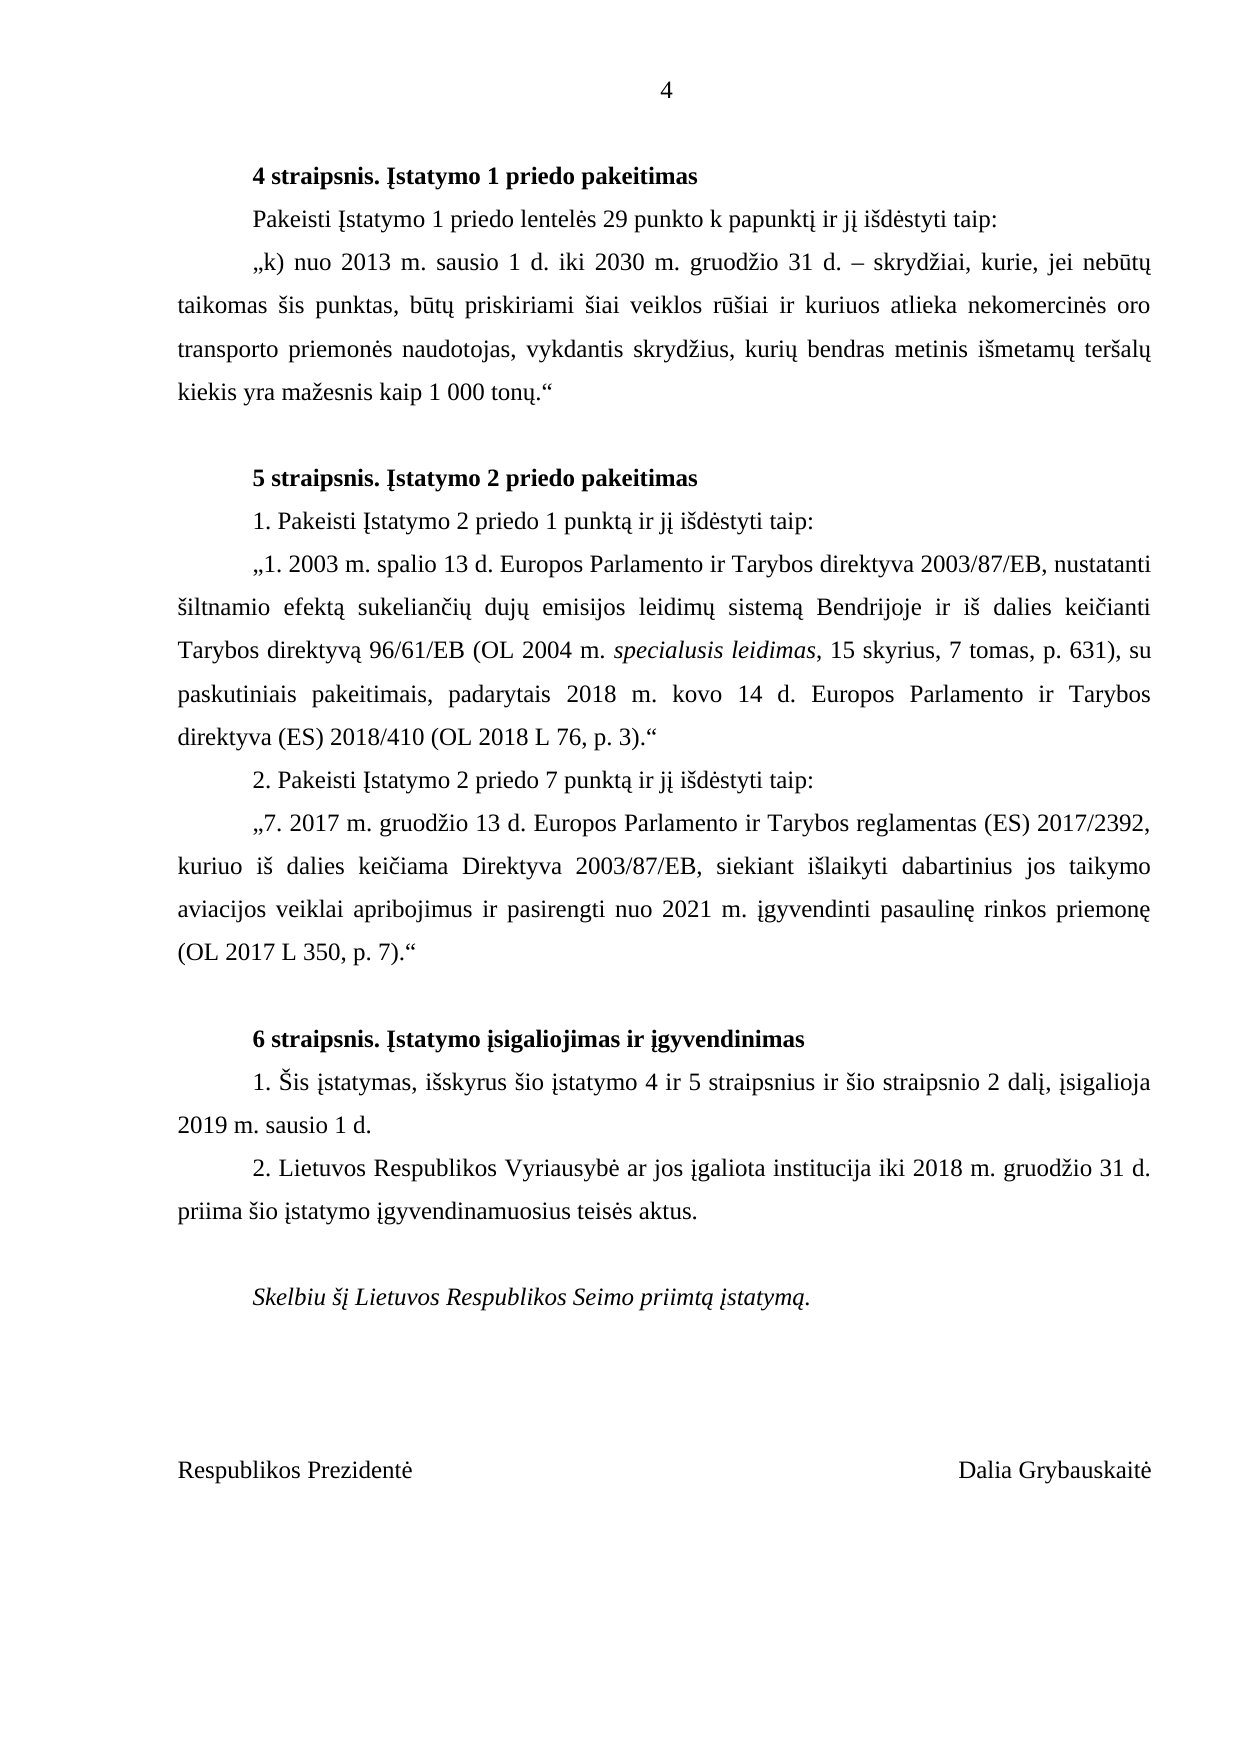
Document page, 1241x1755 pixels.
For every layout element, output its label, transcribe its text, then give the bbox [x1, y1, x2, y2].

text 1. Pakeisti Įstatymo 2 priedo 1 punktą ir jį išdėstyti taip: [177, 506, 1152, 535]
text 2. Lietuvos Respublikos Vyriausybė ar jos įgaliota institucija iki 2018 m. gruodžio 31 d. priima šio įstatymo įgyvendinamuosius teisės aktus. [177, 1153, 1152, 1225]
text Pakeisti Įstatymo 1 priedo lentelės 29 punkto k papunktį ir jį išdėstyti taip: [177, 204, 1152, 233]
text Respublikos Prezidentė Dalia Grybauskaitė [177, 1455, 1152, 1484]
text 1. Šis įstatymas, išskyrus šio įstatymo 4 ir 5 straipsnius ir šio straipsnio 2 dalį, įsigalioja 2019 m. sausio 1 d. [177, 1067, 1152, 1139]
text „7. 2017 m. gruodžio 13 d. Europos Parlamento ir Tarybos reglamentas (ES) 2017/2392, kuriuo iš dalies keičiama Direktyva 2003/87/EB, siekiant išlaikyti dabartinius jos taikymo aviacijos veiklai apribojimus ir pasirengti nuo 2021 m. įgyvendinti pasaulinę rinkos priemonę (OL 2017 L 350, p. 7).“ [177, 808, 1152, 966]
text 4 straipsnis. Įstatymo 1 priedo pakeitimas [177, 161, 1152, 190]
text „1. 2003 m. spalio 13 d. Europos Parlamento ir Tarybos direktyva 2003/87/EB, nustatanti šiltnamio efektą sukeliančių dujų emisijos leidimų sistemą Bendrijoje ir iš dalies keičianti Tarybos direktyvą 96/61/EB (OL 2004 m. specialusis leidimas, 15 skyrius, 7 tomas, p. 631), su paskutiniais pakeitimais, padarytais 2018 m. kovo 14 d. Europos Parlamento ir Tarybos direktyva (ES) 2018/410 (OL 2018 L 76, p. 3).“ [177, 549, 1152, 751]
text Skelbiu šį Lietuvos Respublikos Seimo priimtą įstatymą. [177, 1282, 1152, 1311]
text 2. Pakeisti Įstatymo 2 priedo 7 punktą ir jį išdėstyti taip: [177, 765, 1152, 794]
text 6 straipsnis. Įstatymo įsigaliojimas ir įgyvendinimas [177, 1024, 1152, 1052]
text 5 straipsnis. Įstatymo 2 priedo pakeitimas [177, 463, 1152, 492]
text „k) nuo 2013 m. sausio 1 d. iki 2030 m. gruodžio 31 d. – skrydžiai, kurie, jei nebūtų taikomas šis punktas, būtų priskiriami šiai veiklos rūšiai ir kuriuos atlieka nekomercinės oro transporto priemonės naudotojas, vykdantis skrydžius, kurių bendras metinis išmetamų teršalų kiekis yra mažesnis kaip 1 000 tonų.“ [177, 247, 1152, 406]
